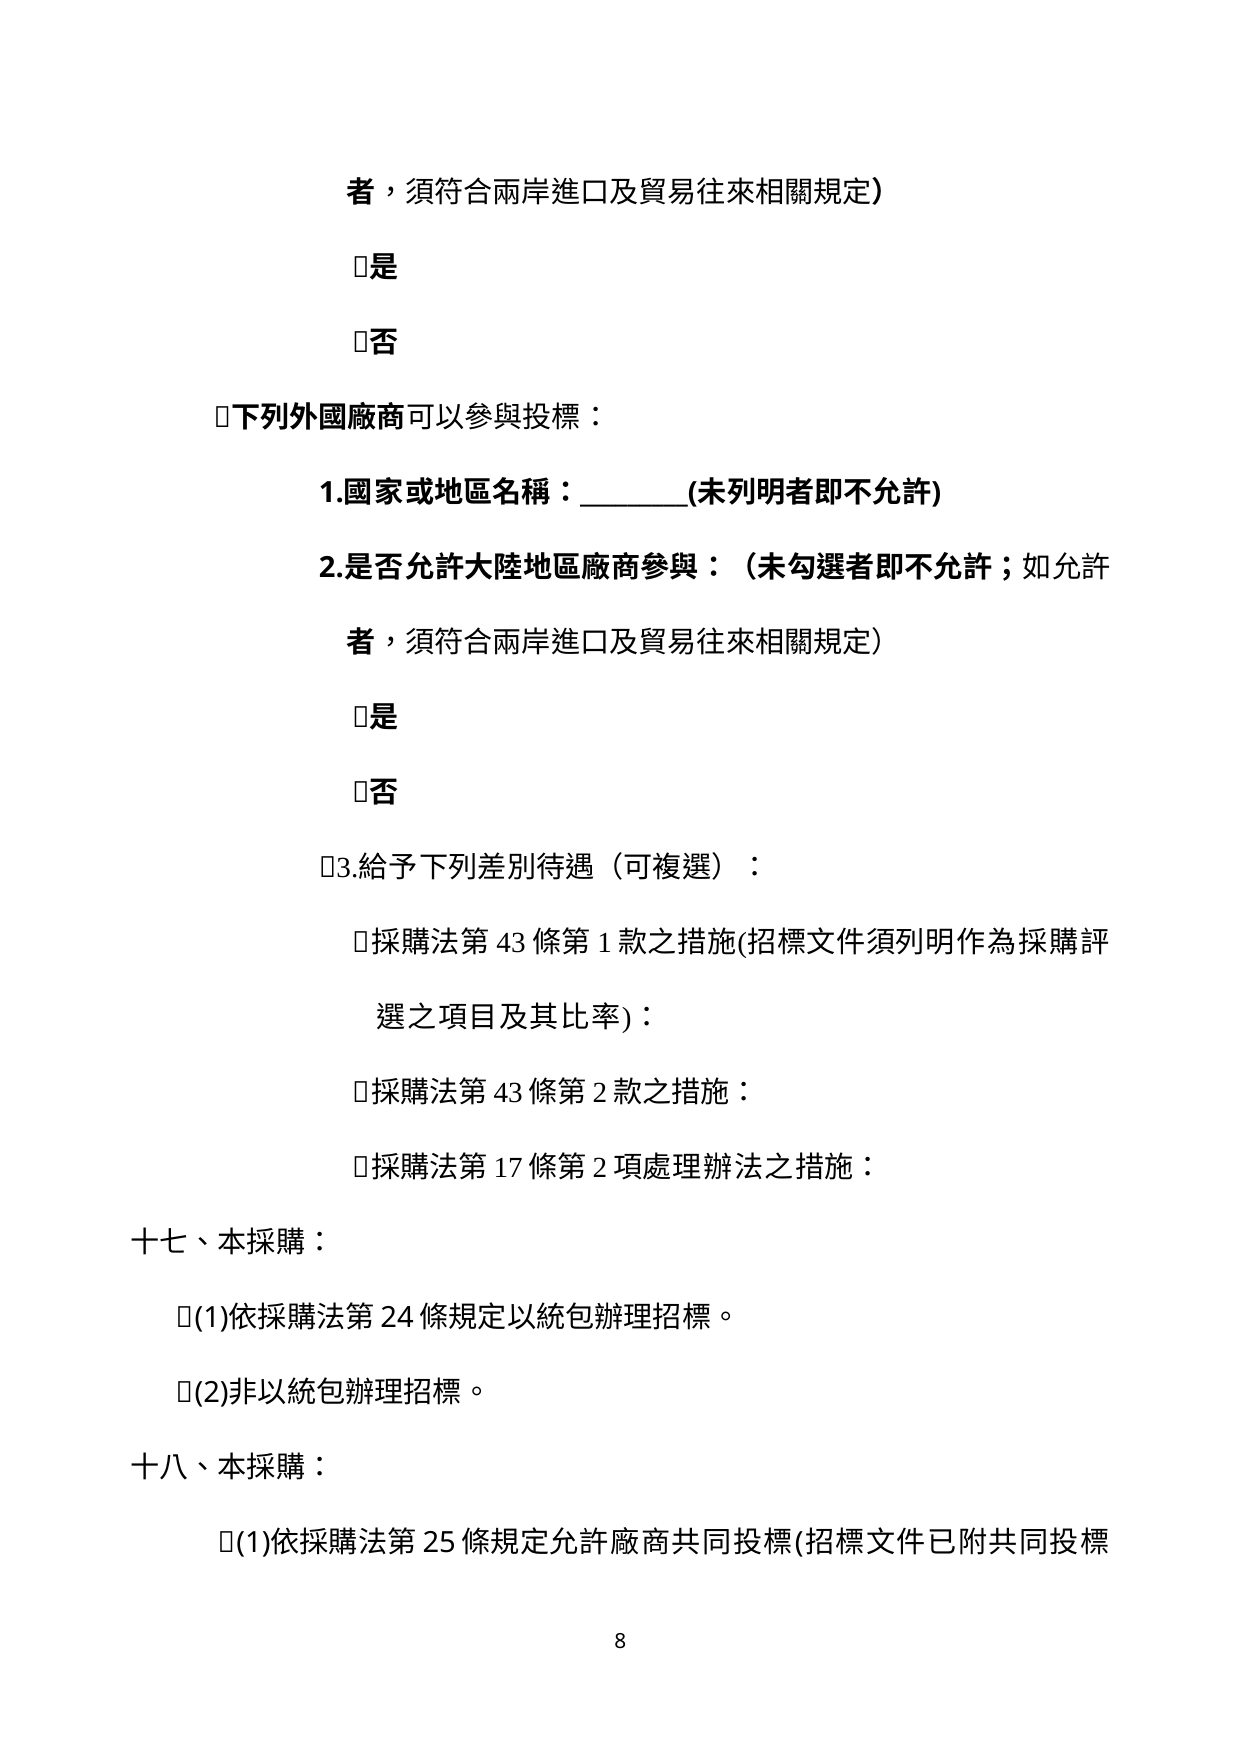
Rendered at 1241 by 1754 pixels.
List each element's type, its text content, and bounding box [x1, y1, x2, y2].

text (1)依採購法第25條規定允許廠商共同投標(招標文件已附共同投標 [217, 1496, 1110, 1571]
text 1.國家或地區名稱：_________(未列明者即不允許) [319, 446, 1110, 521]
text 採購法第43條第1款之措施(招標文件須列明作為採購評選之項目及其比率)： [352, 896, 1110, 1046]
text (1)依採購法第24條規定以統包辦理招標。 [130, 1271, 1110, 1346]
text 3.給予下列差別待遇（可複選）： [319, 821, 1110, 896]
text 是 [352, 671, 1110, 746]
text 者，須符合兩岸進口及貿易往來相關規定） [319, 146, 1110, 221]
text 採購法第17條第2項處理辦法之措施： [352, 1121, 1110, 1196]
text 是 [352, 221, 1110, 296]
text 十八、本採購： [130, 1421, 1110, 1496]
text 採購法第43條第2款之措施： [352, 1046, 1110, 1121]
text 下列外國廠商可以參與投標： [130, 371, 1110, 446]
text 否 [352, 746, 1110, 821]
text (2)非以統包辦理招標。 [130, 1346, 1110, 1421]
text 2.是否允許大陸地區廠商參與：（未勾選者即不允許；如允許者，須符合兩岸進口及貿易往來相關規定） [319, 521, 1110, 671]
text 否 [352, 296, 1110, 371]
text 十七、本採購： [130, 1196, 1110, 1271]
